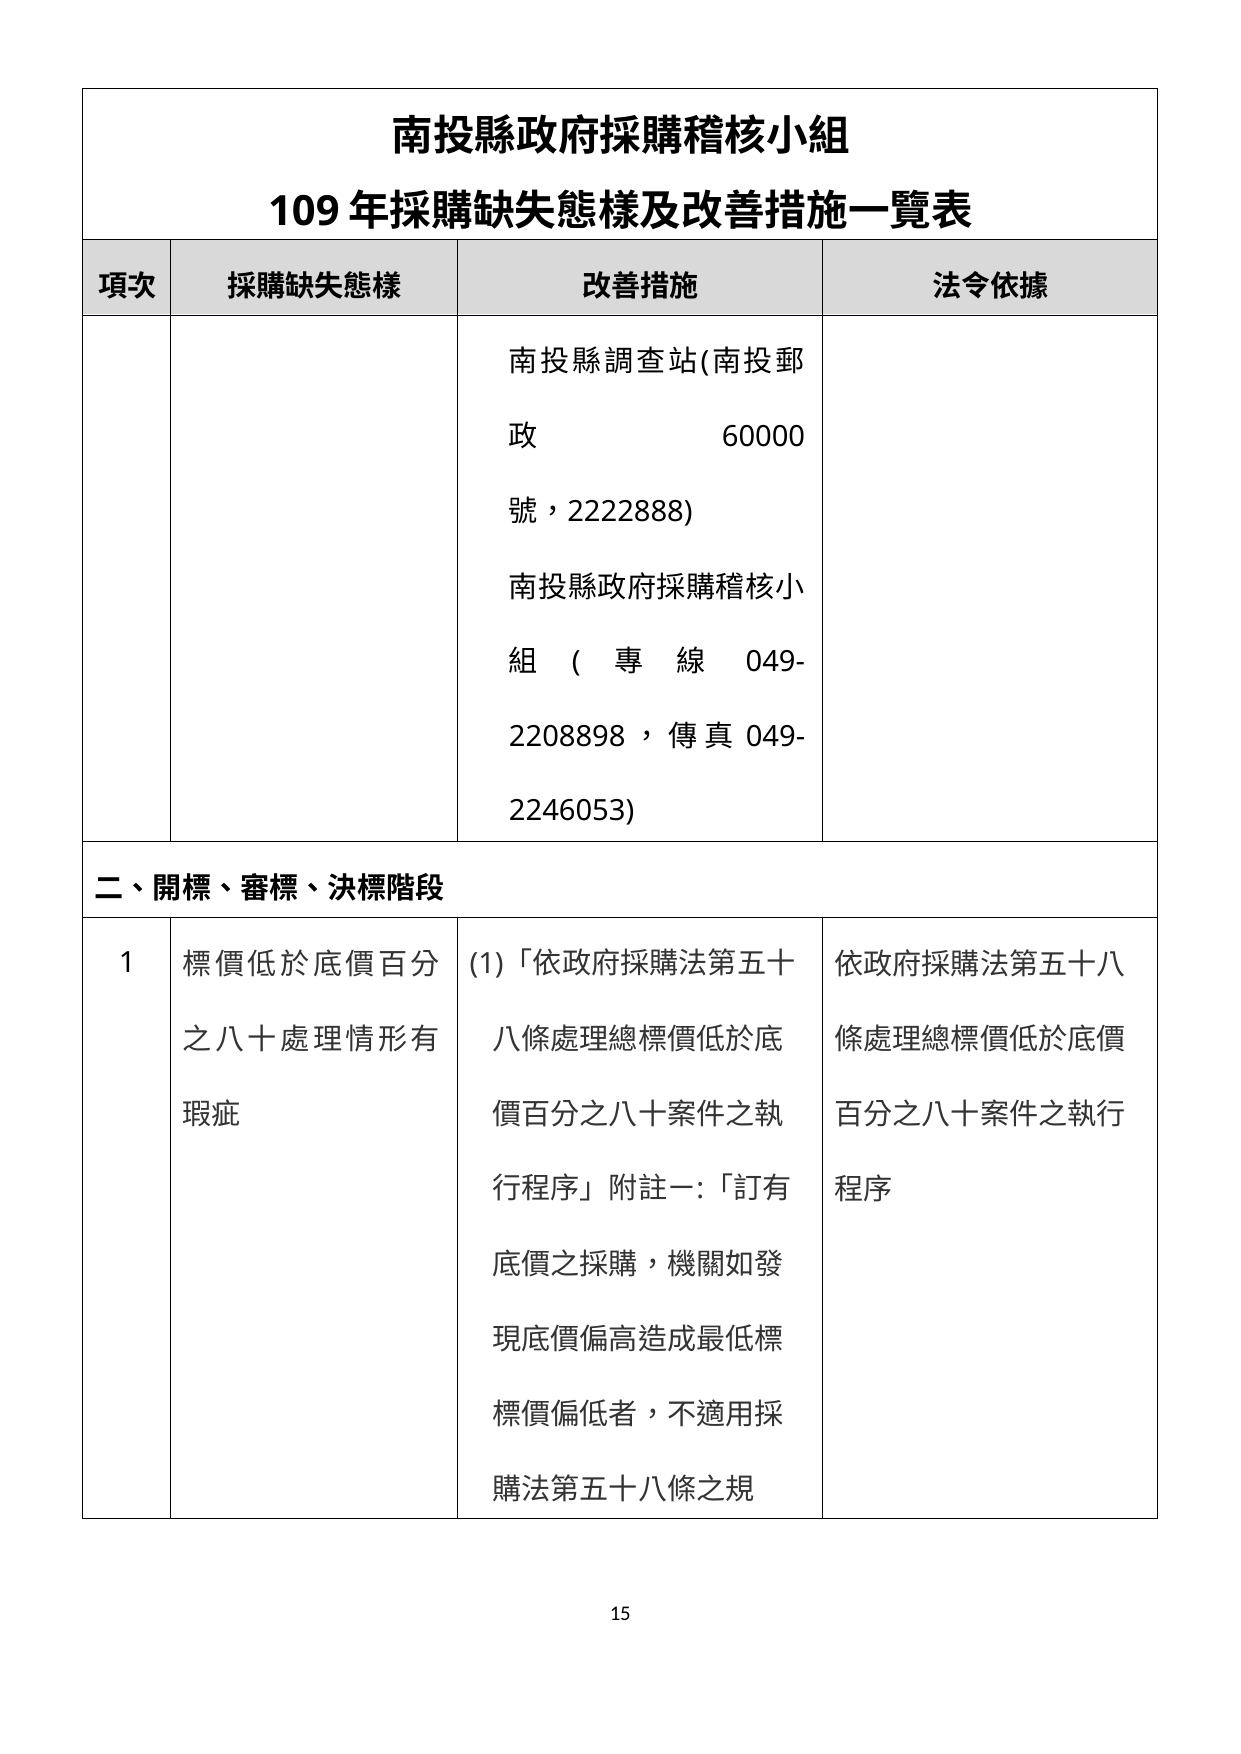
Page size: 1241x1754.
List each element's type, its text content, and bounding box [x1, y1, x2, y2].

table_cell 依政府採購法第五十八 條處理總標價低於底價 百分之八十案件之執行 程序 [823, 918, 1157, 1518]
table_cell 法令依據 [823, 240, 1157, 314]
table_cell [823, 316, 1157, 841]
table_cell (1)「依政府採購法第五十 八條處理總標價低於底 價百分之八十案件之執 行程序」附註ㄧ:「訂有 底價之採購，機關如發 現底價偏高造成最低標 標價偏低者，不適用採 購法第五十八條之規 [458, 918, 822, 1518]
table_cell 二、開標、審標、決標階段 [83, 842, 1157, 917]
table_cell 標價低於底價百分之八十處理情形有瑕疵 [171, 918, 457, 1518]
table_cell 項次 [83, 240, 170, 314]
table_cell [171, 316, 457, 841]
table_cell 改善措施 [458, 240, 822, 314]
table_cell 南投縣調查站(南投郵政60000號，2222888) 南投縣政府採購稽核小組(專線049-2208898，傳真049-2246053) [458, 316, 822, 841]
table_cell 採購缺失態樣 [171, 240, 457, 314]
table_cell [83, 316, 170, 841]
table_cell 1 [83, 918, 170, 1518]
table_header 南投縣政府採購稽核小組 109年採購缺失態樣及改善措施一覽表 [83, 89, 1157, 238]
